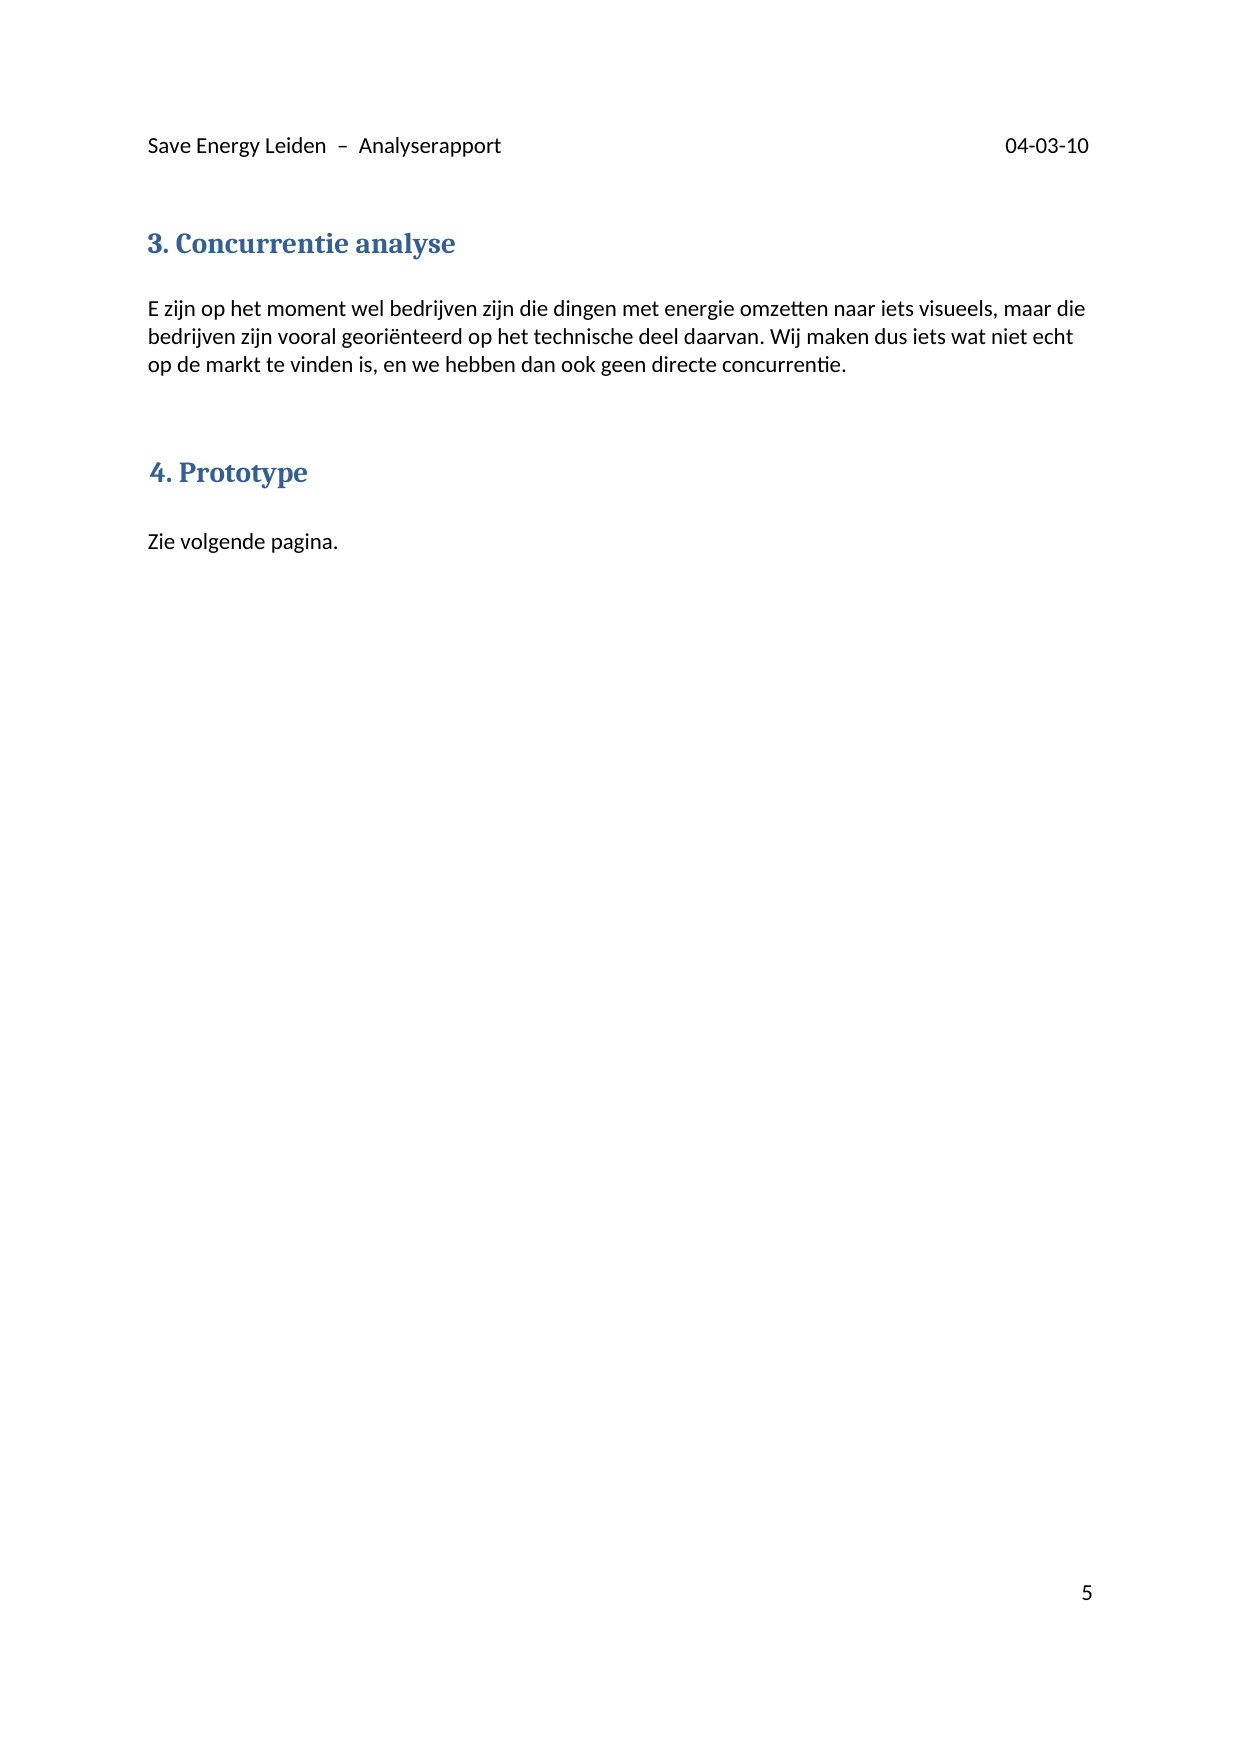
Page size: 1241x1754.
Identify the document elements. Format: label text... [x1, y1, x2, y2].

subtitle 3. Concurrentie analyse [103, 189, 1092, 261]
text E zijn op het moment wel bedrijven zijn die dingen met energie omzetten naar iets visueels, maar die bedrijven zijn vooral georiënteerd op het technische deel daarvan. Wij maken dus iets wat niet echt op de markt te vinden is, en we hebben dan ook geen directe concurrentie. [148, 266, 1092, 378]
subtitle 4. Prototype [149, 456, 1092, 489]
text Zie volgende pagina. [103, 494, 1092, 555]
